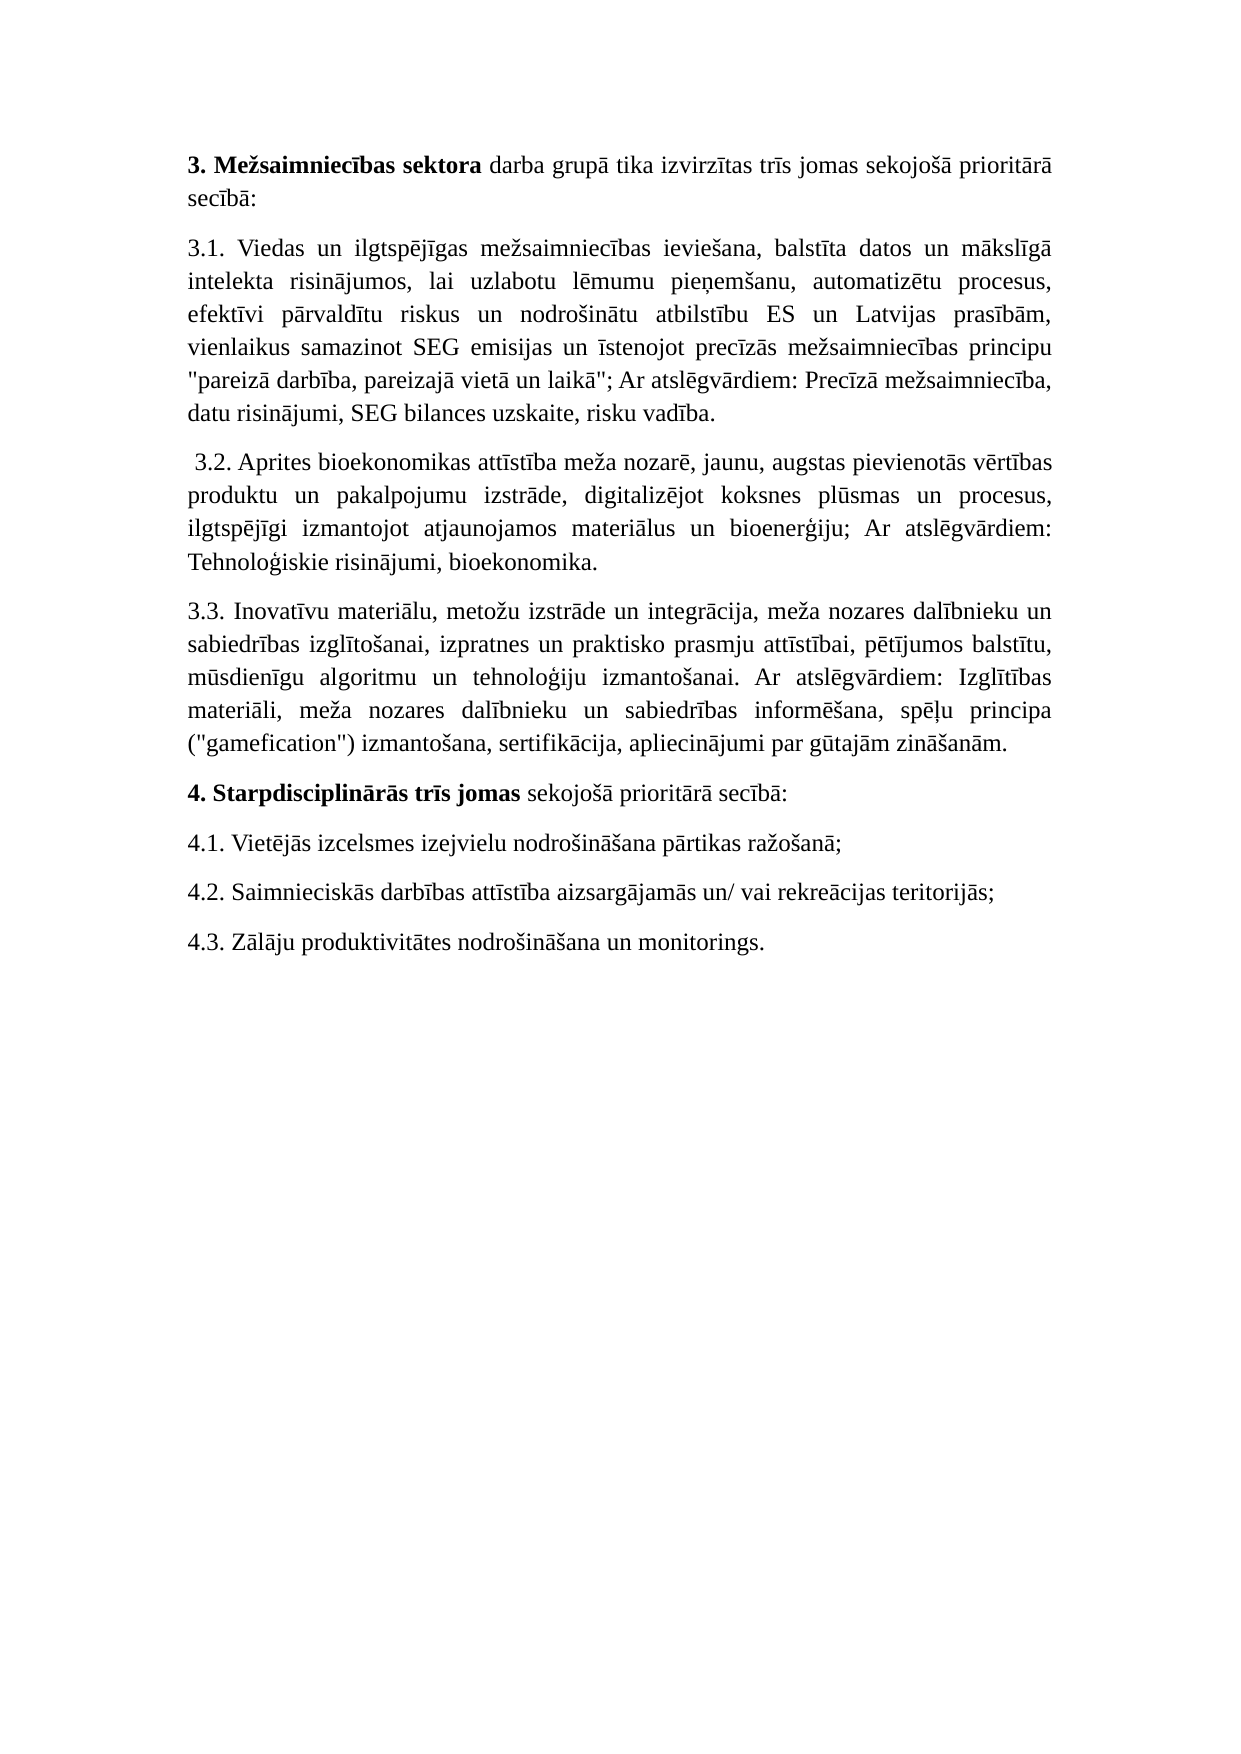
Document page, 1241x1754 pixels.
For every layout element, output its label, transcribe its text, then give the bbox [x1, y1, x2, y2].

text 3.1. Viedas un ilgtspējīgas mežsaimniecības ieviešana, balstīta datos un mākslīgā intelekta risinājumos, lai uzlabotu lēmumu pieņemšanu, automatizētu procesus, efektīvi pārvaldītu riskus un nodrošinātu atbilstību ES un Latvijas prasībām, vienlaikus samazinot SEG emisijas un īstenojot precīzās mežsaimniecības principu "pareizā darbība, pareizajā vietā un laikā"; Ar atslēgvārdiem: Precīzā mežsaimniecība, datu risinājumi, SEG bilances uzskaite, risku vadība. [187, 233, 1053, 427]
text 3. Mežsaimniecības sektora darba grupā tika izvirzītas trīs jomas sekojošā prioritārā secībā: [187, 150, 1053, 212]
text 4. Starpdisciplinārās trīs jomas sekojošā prioritārā secībā: [187, 778, 1053, 807]
text 3.3. Inovatīvu materiālu, metožu izstrāde un integrācija, meža nozares dalībnieku un sabiedrības izglītošanai, izpratnes un praktisko prasmju attīstībai, pētījumos balstītu, mūsdienīgu algoritmu un tehnoloģiju izmantošanai. Ar atslēgvārdiem: Izglītības materiāli, meža nozares dalībnieku un sabiedrības informēšana, spēļu principa ("gamefication") izmantošana, sertifikācija, apliecinājumi par gūtajām zināšanām. [187, 596, 1053, 757]
text 4.1. Vietējās izcelsmes izejvielu nodrošināšana pārtikas ražošanā; [187, 828, 1053, 856]
text 4.3. Zālāju produktivitātes nodrošināšana un monitorings. [187, 927, 1053, 956]
text 3.2. Aprites bioekonomikas attīstība meža nozarē, jaunu, augstas pievienotās vērtības produktu un pakalpojumu izstrāde, digitalizējot koksnes plūsmas un procesus, ilgtspējīgi izmantojot atjaunojamos materiālus un bioenerģiju; Ar atslēgvārdiem: Tehnoloģiskie risinājumi, bioekonomika. [187, 447, 1053, 575]
text 4.2. Saimnieciskās darbības attīstība aizsargājamās un/ vai rekreācijas teritorijās; [187, 877, 1053, 906]
